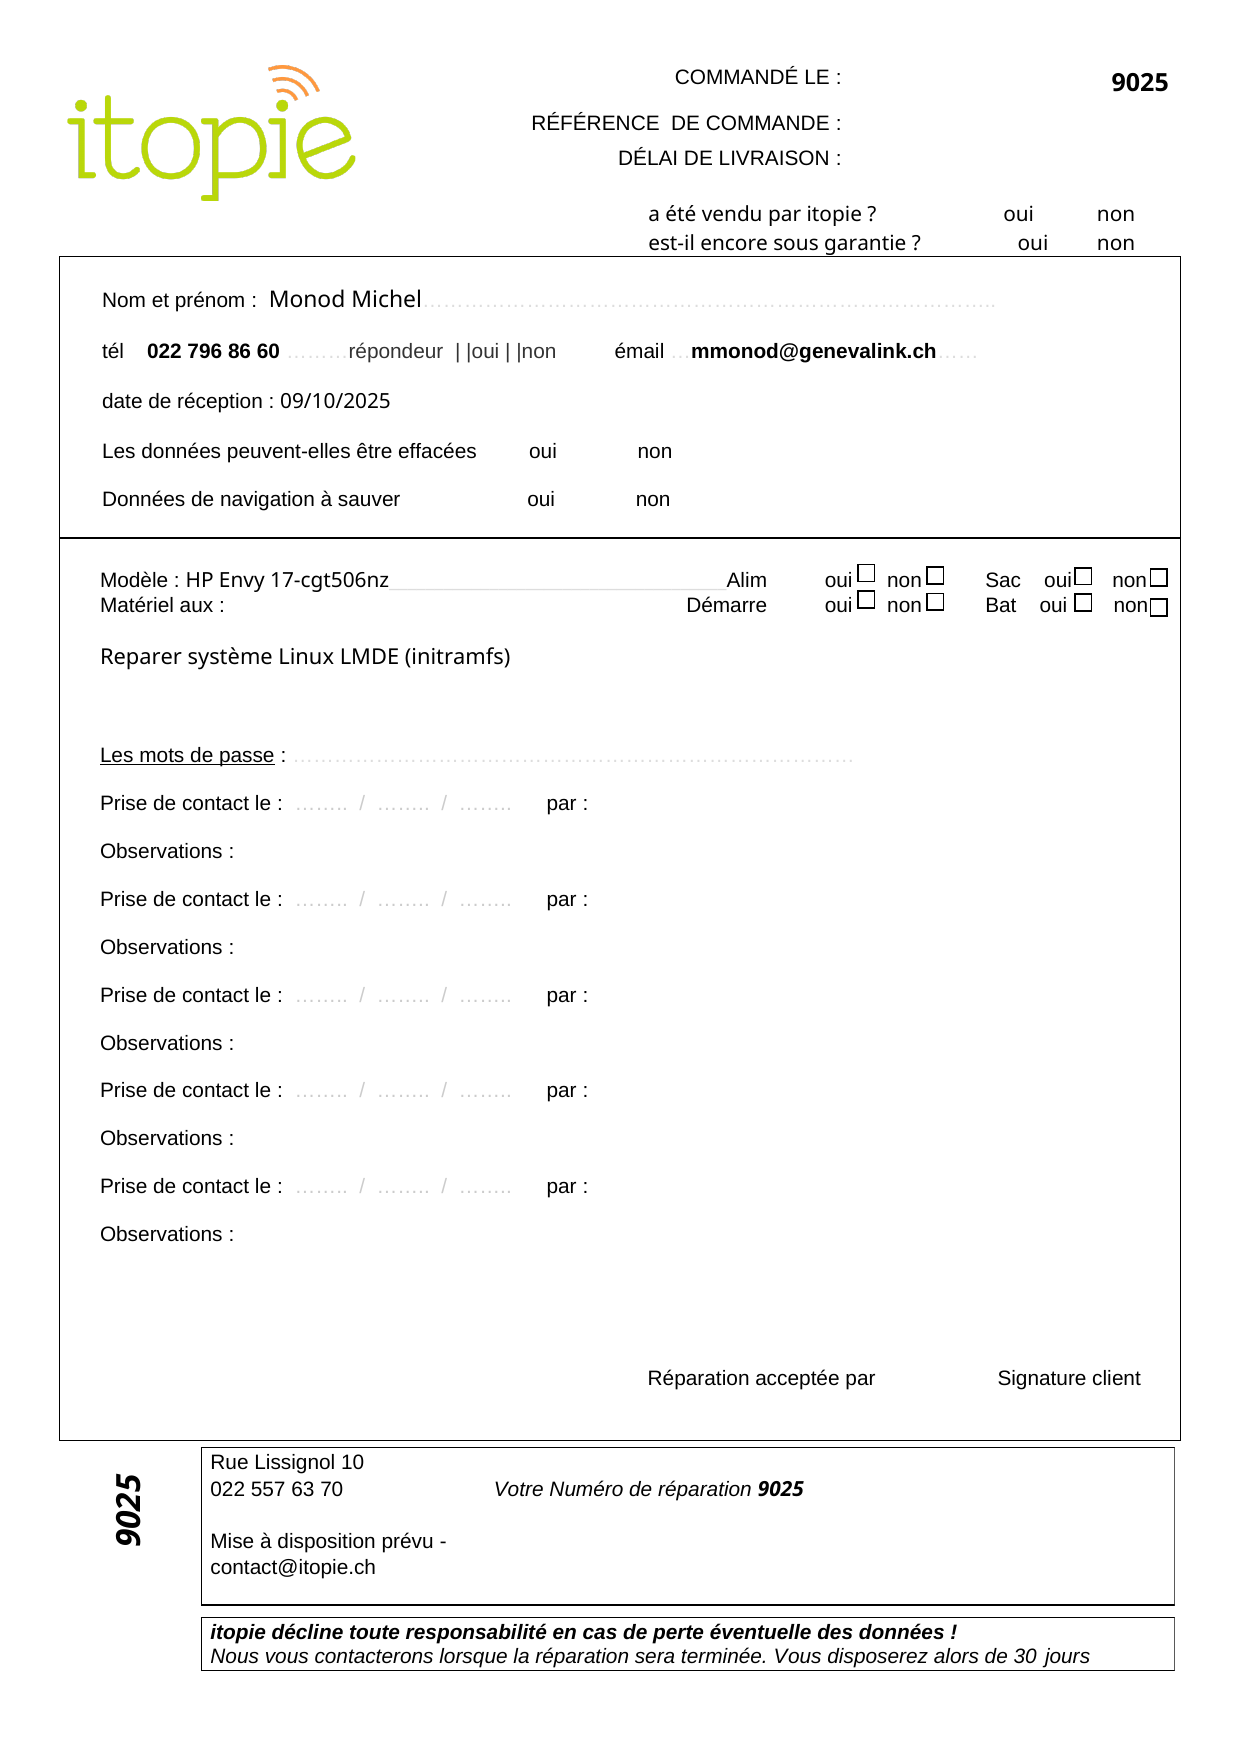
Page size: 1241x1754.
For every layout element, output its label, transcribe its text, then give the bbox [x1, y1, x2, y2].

text Prise de contact le : …….. / …….. / …….. par : [60, 979, 1180, 1006]
text Reparer système Linux LMDE (initramfs) [60, 638, 1180, 671]
text Modèle : HP Envy 17-cgt506nz Alim oui non Sac oui non [948, 562, 1180, 590]
text Prise de contact le : …….. / …….. / …….. par : [60, 1075, 1180, 1102]
table_cell itopie décline toute responsabilité en cas de perte éventuelle des données ! Nous vous contacterons lorsque la réparation sera terminée. Vous disposerez alors de 30 jours [195, 1611, 1180, 1677]
picture [67, 65, 356, 201]
text Données de navigation à sauver oui non [60, 484, 1180, 511]
text Nom et prénom : Monod Michel……………………………………………………………………….. [60, 280, 1180, 314]
text est-il encore sous garantie ? oui non [59, 228, 1181, 256]
text Prise de contact le : …….. / …….. / …….. par : [60, 788, 1180, 815]
text tél 022 796 86 60 ………répondeur | |oui | |non émail …mmonod@genevalink.ch…… [60, 335, 1180, 362]
text Observations : [60, 836, 1180, 863]
text Modèle : HP Envy 17-cgt506nz Alim oui non Sac oui non [879, 562, 925, 590]
text Modèle : HP Envy 17-cgt506nz Alim oui non Sac oui non [60, 562, 856, 590]
table_header Rue Lissignol 10 022 557 63 70 Votre Numéro de réparation 9025 Mise à disposition prévu - contact@itopie.ch [195, 1441, 1180, 1611]
text Observations : [60, 1123, 1180, 1150]
table_header COMMANDÉ LE : [490, 59, 847, 104]
text Observations : [60, 1219, 1180, 1246]
text Prise de contact le : …….. / …….. / …….. par : [60, 883, 1180, 911]
text Les données peuvent-elles être effacées oui non [60, 436, 1180, 463]
text Matériel aux : Démarre oui non Bat oui non [60, 590, 1180, 617]
text Observations : [60, 1027, 1180, 1054]
table_cell RÉFÉRENCE DE COMMANDE : [490, 105, 847, 140]
table_header 9025 [847, 59, 1180, 104]
table_cell [847, 105, 1180, 140]
text Observations : [60, 931, 1180, 958]
table_cell [847, 140, 1180, 175]
text Réparation acceptée par Signature client [60, 1363, 1180, 1390]
text Les mots de passe : ……………………………………………………………………… [60, 740, 1180, 767]
table_header 9025 [59, 1441, 195, 1677]
text date de réception : 09/10/2025 [60, 383, 1180, 415]
text Prise de contact le : …….. / …….. / …….. par : [60, 1171, 1180, 1198]
text a été vendu par itopie ? oui non [59, 199, 1181, 228]
table_cell DÉLAI DE LIVRAISON : [490, 140, 847, 175]
